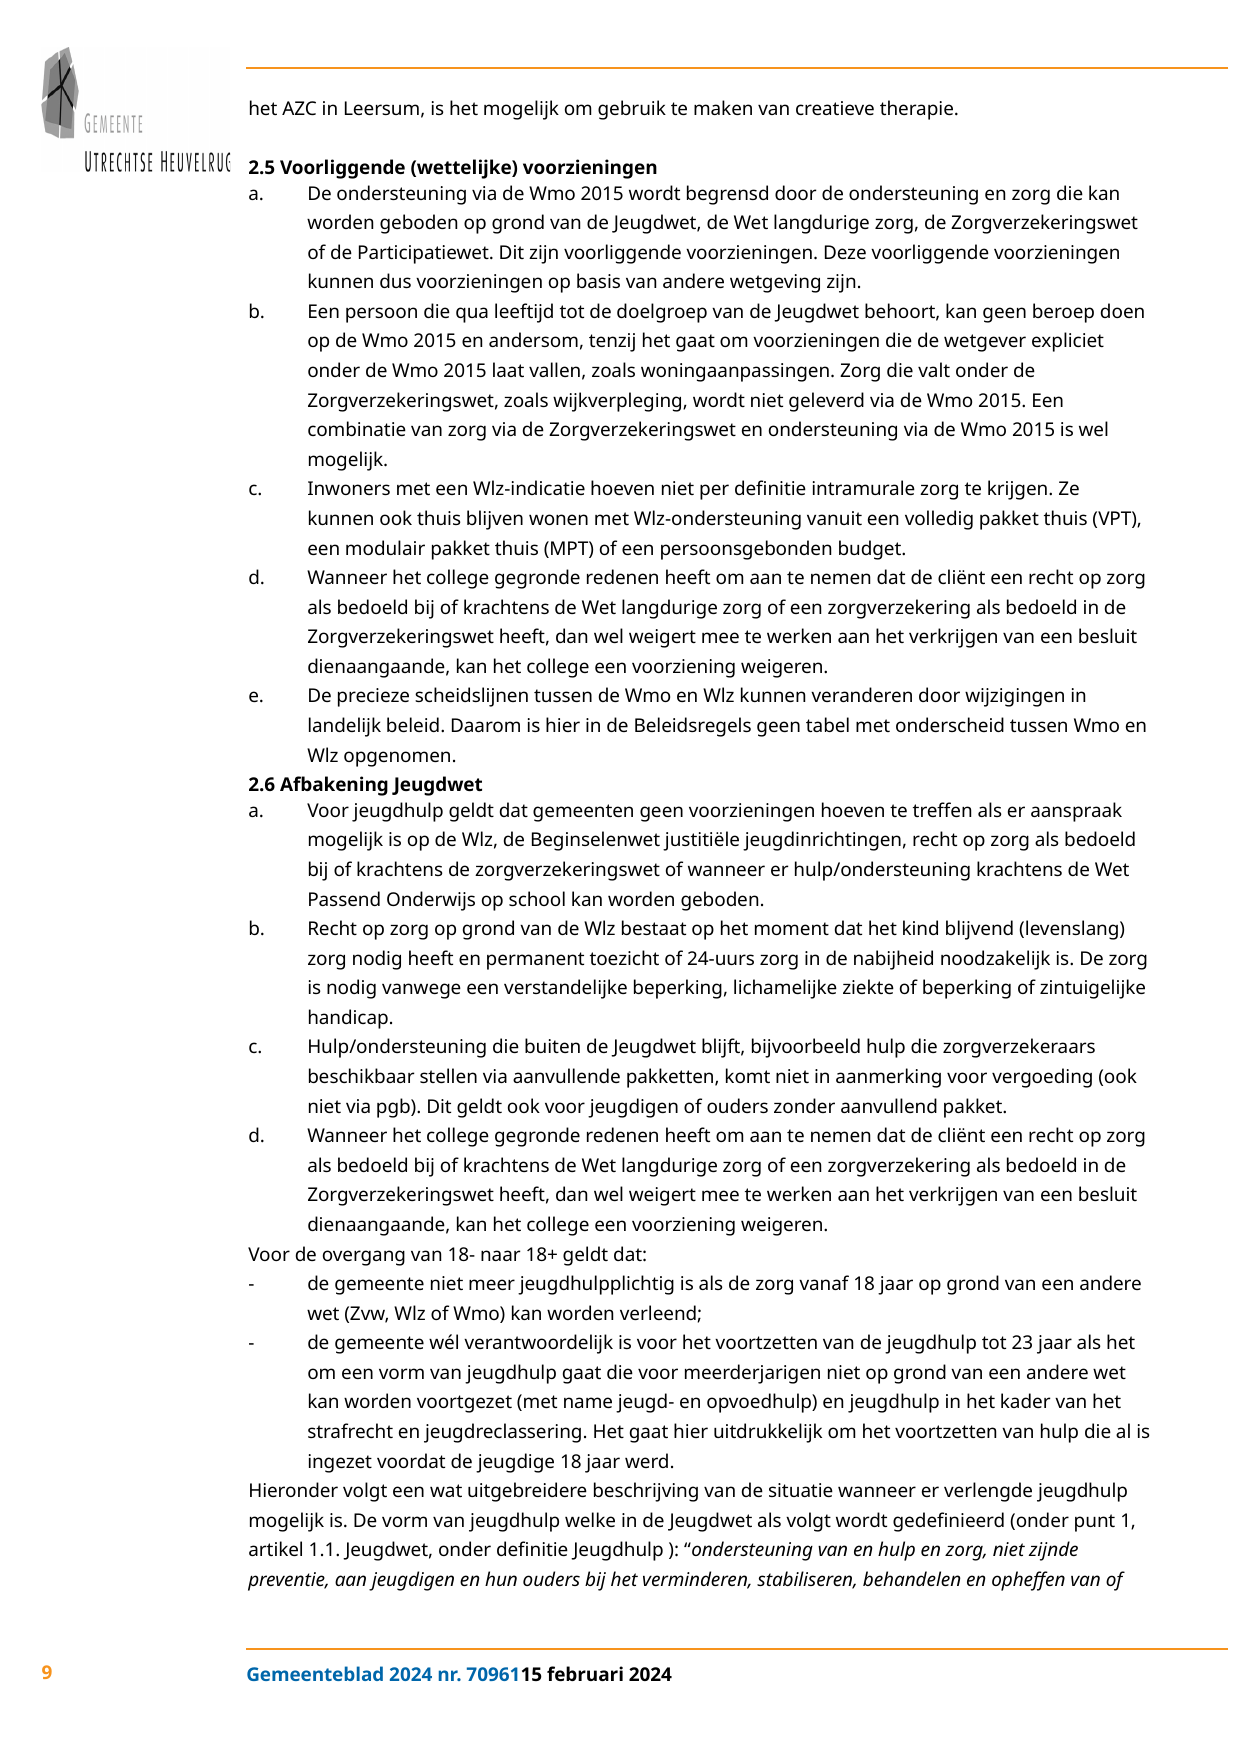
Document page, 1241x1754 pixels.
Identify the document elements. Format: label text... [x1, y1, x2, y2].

text 2.5 Voorliggende (wettelijke) voorzieningen [248, 154, 1152, 180]
list Een persoon die qua leeftijd tot de doelgroep van de Jeugdwet behoort, kan geen beroep doen op de Wmo 2015 en andersom, tenzij het gaat om voorzieningen die de wetgever expliciet onder de Wmo 2015 laat vallen, zoals woningaanpassingen. Zorg die valt onder de Zorgverzekeringswet, zoals wijkverpleging, wordt niet geleverd via de Wmo 2015. Een combinatie van zorg via de Zorgverzekeringswet en ondersteuning via de Wmo 2015 is wel mogelijk. [248, 298, 1152, 472]
list de gemeente wél verantwoordelijk is voor het voortzetten van de jeugdhulp tot 23 jaar als het om een vorm van jeugdhulp gaat die voor meerderjarigen niet op grond van een andere wet kan worden voortgezet (met name jeugd- en opvoedhulp) en jeugdhulp in het kader van het strafrecht en jeugdreclassering. Het gaat hier uitdrukkelijk om het voortzetten van hulp die al is ingezet voordat de jeugdige 18 jaar werd. [248, 1329, 1152, 1474]
list Voor jeugdhulp geldt dat gemeenten geen voorzieningen hoeven te treffen als er aanspraak mogelijk is op de Wlz, de Beginselenwet justitiële jeugdinrichtingen, recht op zorg als bedoeld bij of krachtens de zorgverzekeringswet of wanneer er hulp/ondersteuning krachtens de Wet Passend Onderwijs op school kan worden geboden. [248, 797, 1152, 912]
list Inwoners met een Wlz-indicatie hoeven niet per definitie intramurale zorg te krijgen. Ze kunnen ook thuis blijven wonen met Wlz-ondersteuning vanuit een volledig pakket thuis (VPT), een modulair pakket thuis (MPT) of een persoonsgebonden budget. [248, 476, 1152, 560]
text Voor de overgang van 18- naar 18+ geldt dat: [248, 1241, 1152, 1267]
list Recht op zorg op grond van de Wlz bestaat op het moment dat het kind blijvend (levenslang) zorg nodig heeft en permanent toezicht of 24-uurs zorg in de nabijheid noodzakelijk is. De zorg is nodig vanwege een verstandelijke beperking, lichamelijke ziekte of beperking of zintuigelijke handicap. [248, 915, 1152, 1030]
list De precieze scheidslijnen tussen de Wmo en Wlz kunnen veranderen door wijzigingen in landelijk beleid. Daarom is hier in de Beleidsregels geen tabel met onderscheid tussen Wmo en Wlz opgenomen. [248, 683, 1152, 767]
list Wanneer het college gegronde redenen heeft om aan te nemen dat de cliënt een recht op zorg als bedoeld bij of krachtens de Wet langdurige zorg of een zorgverzekering als bedoeld in de Zorgverzekeringswet heeft, dan wel weigert mee te werken aan het verkrijgen van een besluit dienaangaande, kan het college een voorziening weigeren. [248, 564, 1152, 679]
text het AZC in Leersum, is het mogelijk om gebruik te maken van creatieve therapie. [248, 95, 1152, 121]
list De ondersteuning via de Wmo 2015 wordt begrensd door de ondersteuning en zorg die kan worden geboden op grond van de Jeugdwet, de Wet langdurige zorg, de Zorgverzekeringswet of de Participatiewet. Dit zijn voorliggende voorzieningen. Deze voorliggende voorzieningen kunnen dus voorzieningen op basis van andere wetgeving zijn. [248, 180, 1152, 294]
text Hieronder volgt een wat uitgebreidere beschrijving van de situatie wanneer er verlengde jeugdhulp mogelijk is. De vorm van jeugdhulp welke in de Jeugdwet als volgt wordt gedefinieerd (onder punt 1, artikel 1.1. Jeugdwet, onder definitie Jeugdhulp ): “ondersteuning van en hulp en zorg, niet zijnde preventie, aan jeugdigen en hun ouders bij het verminderen, stabiliseren, behandelen en opheffen van of [248, 1477, 1152, 1592]
picture [41, 47, 231, 172]
list Hulp/ondersteuning die buiten de Jeugdwet blijft, bijvoorbeeld hulp die zorgverzekeraars beschikbaar stellen via aanvullende pakketten, komt niet in aanmerking voor vergoeding (ook niet via pgb). Dit geldt ook voor jeugdigen of ouders zonder aanvullend pakket. [248, 1034, 1152, 1119]
text 2.6 Afbakening Jeugdwet [248, 771, 1152, 797]
list Wanneer het college gegronde redenen heeft om aan te nemen dat de cliënt een recht op zorg als bedoeld bij of krachtens de Wet langdurige zorg of een zorgverzekering als bedoeld in de Zorgverzekeringswet heeft, dan wel weigert mee te werken aan het verkrijgen van een besluit dienaangaande, kan het college een voorziening weigeren. [248, 1122, 1152, 1237]
list de gemeente niet meer jeugdhulpplichtig is als de zorg vanaf 18 jaar op grond van een andere wet (Zvw, Wlz of Wmo) kan worden verleend; [248, 1270, 1152, 1326]
